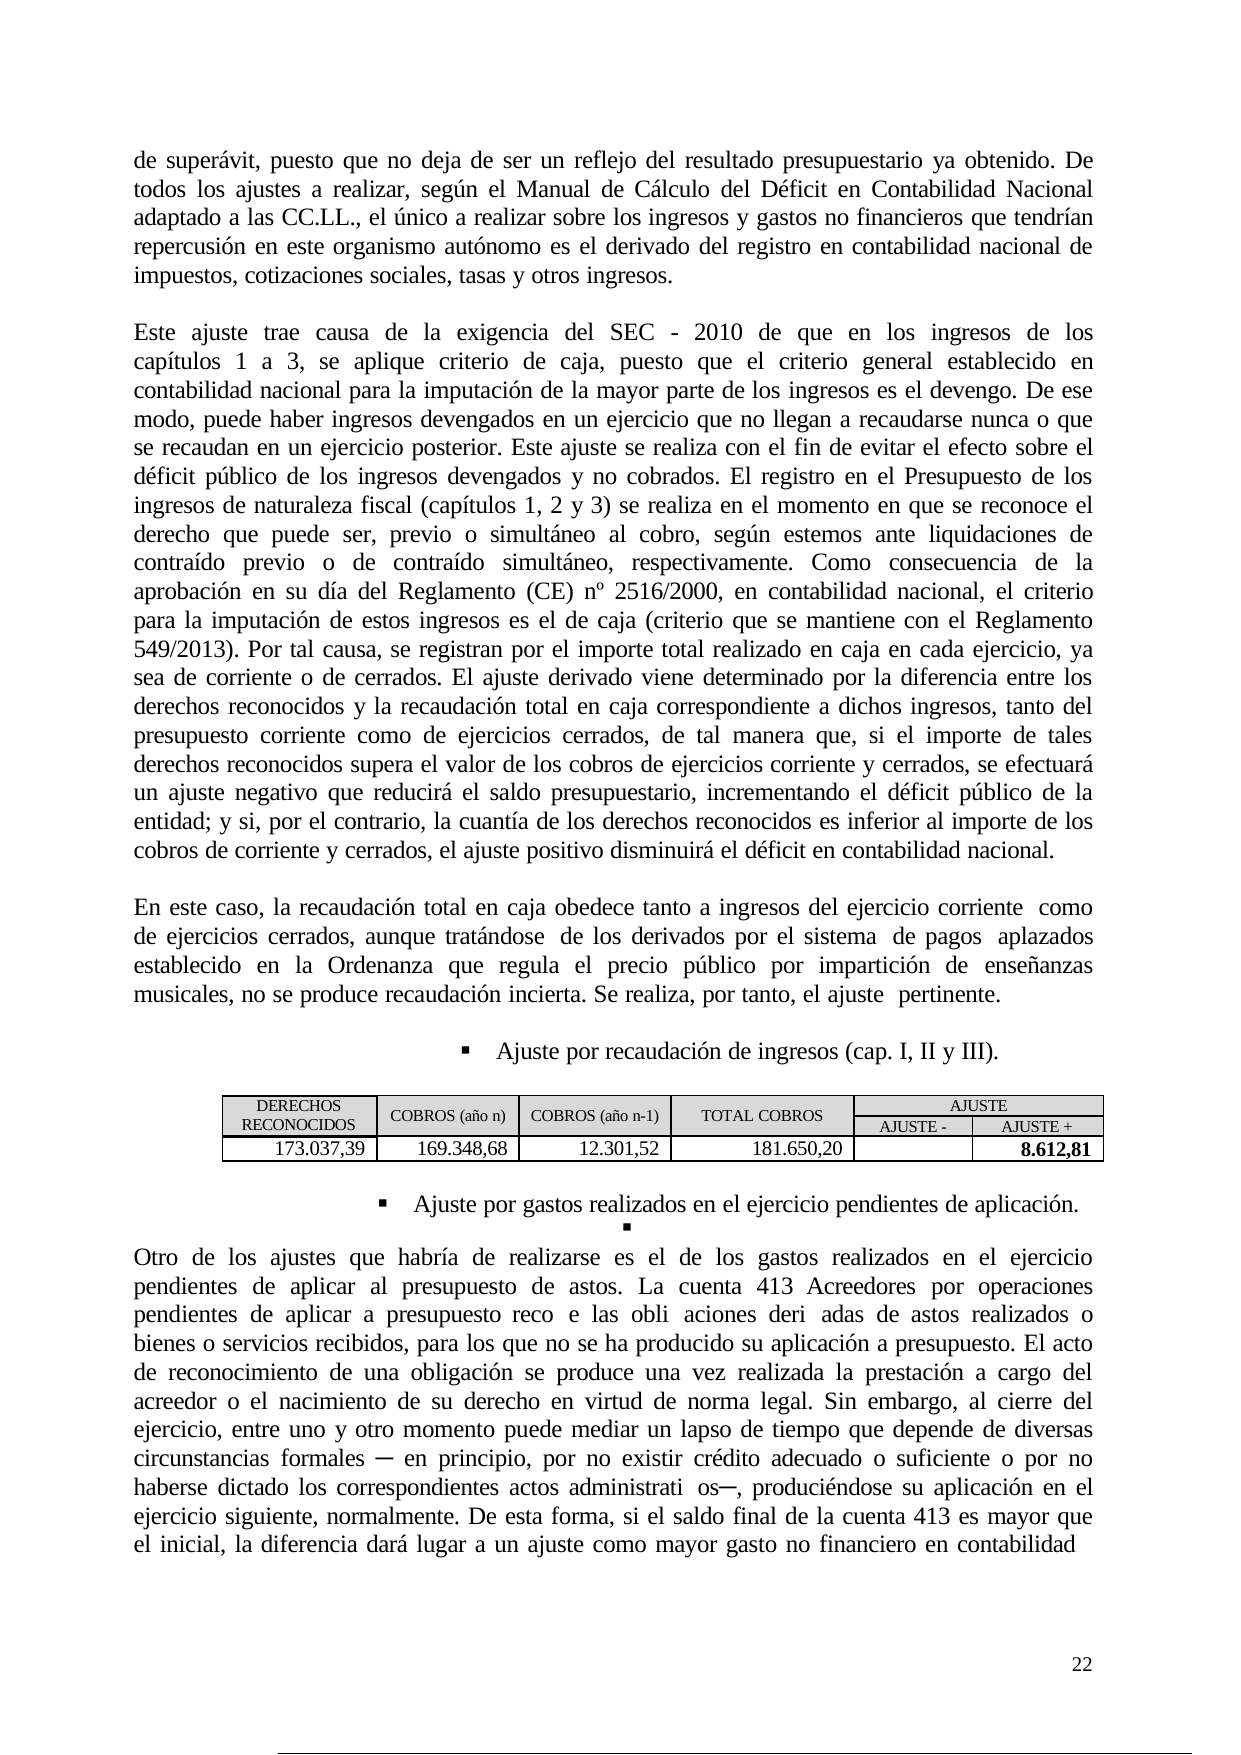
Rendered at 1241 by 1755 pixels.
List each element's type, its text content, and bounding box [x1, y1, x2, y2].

table_cell 181.650,20 [672, 1137, 853, 1160]
text de superávit, puesto que no deja de ser un reflejo del resultado presupuestario ya obtenido. De todos los ajustes a realizar, según el Manual de Cálculo del Déficit en Contabilidad Nacional adaptado a las CC.LL., el único a realizar sobre los ingresos y gastos no financieros que tendrían repercusión en este organismo autónomo es el derivado del registro en contabilidad nacional de impuestos, cotizaciones sociales, tasas y otros ingresos. [133, 145, 1094, 289]
text Otro de los ajustes que habría de realizarse es el de los gastos realizados en el ejercicio pendientes de aplicar al presupuesto de astos. La cuenta 413 Acreedores por operaciones pendientes de aplicar a presupuesto reco e las obli aciones deri adas de astos realizados o bienes o servicios recibidos, para los que no se ha producido su aplicación a presupuesto. El acto de reconocimiento de una obligación se produce una vez realizada la prestación a cargo del acreedor o el nacimiento de su derecho en virtud de norma legal. Sin embargo, al cierre del ejercicio, entre uno y otro momento puede mediar un lapso de tiempo que depende de diversas circunstancias formales ─ en principio, por no existir crédito adecuado o suficiente o por no haberse dictado los correspondientes actos administrati os─, produciéndose su aplicación en el ejercicio siguiente, normalmente. De esta forma, si el saldo final de la cuenta 413 es mayor que el inicial, la diferencia dará lugar a un ajuste como mayor gasto no financiero en contabilidad [133, 1242, 1093, 1558]
table_cell 12.301,52 [520, 1137, 670, 1160]
table_header COBROS (año n-1) [520, 1096, 670, 1135]
table_cell AJUSTE - [855, 1117, 972, 1135]
table_header TOTAL COBROS [672, 1096, 853, 1135]
table_cell 8.612,81 [973, 1137, 1103, 1160]
table_cell 169.348,68 [378, 1137, 518, 1160]
table_header COBROS (año n) [378, 1096, 518, 1135]
table_cell 173.037,39 [223, 1138, 376, 1160]
table_cell [855, 1137, 972, 1160]
list Ajuste por gastos realizados en el ejercicio pendientes de aplicación. [303, 1189, 1116, 1218]
table_cell AJUSTE + [973, 1117, 1103, 1135]
text Este ajuste trae causa de la exigencia del SEC - 2010 de que en los ingresos de los capítulos 1 a 3, se aplique criterio de caja, puesto que el criterio general establecido en contabilidad nacional para la imputación de la mayor parte de los ingresos es el devengo. De ese modo, puede haber ingresos devengados en un ejercicio que no llegan a recaudarse nunca o que se recaudan en un ejercicio posterior. Este ajuste se realiza con el fin de evitar el efecto sobre el déficit público de los ingresos devengados y no cobrados. El registro en el Presupuesto de los ingresos de naturaleza fiscal (capítulos 1, 2 y 3) se realiza en el momento en que se reconoce el derecho que puede ser, previo o simultáneo al cobro, según estemos ante liquidaciones de contraído previo o de contraído simultáneo, respectivamente. Como consecuencia de la aprobación en su día del Reglamento (CE) nº 2516/2000, en contabilidad nacional, el criterio para la imputación de estos ingresos es el de caja (criterio que se mantiene con el Reglamento 549/2013). Por tal causa, se registran por el importe total realizado en caja en cada ejercicio, ya sea de corriente o de cerrados. El ajuste derivado viene determinado por la diferencia entre los derechos reconocidos y la recaudación total en caja correspondiente a dichos ingresos, tanto del presupuesto corriente como de ejercicios cerrados, de tal manera que, si el importe de tales derechos reconocidos supera el valor de los cobros de ejercicios corriente y cerrados, se efectuará un ajuste negativo que reducirá el saldo presupuestario, incrementando el déficit público de la entidad; y si, por el contrario, la cuantía de los derechos reconocidos es inferior al importe de los cobros de corriente y cerrados, el ajuste positivo disminuirá el déficit en contabilidad nacional. [133, 317, 1094, 864]
list Ajuste por recaudación de ingresos (cap. I, II y III). [386, 1036, 1116, 1065]
text En este caso, la recaudación total en caja obedece tanto a ingresos del ejercicio corriente como de ejercicios cerrados, aunque tratándose de los derivados por el sistema de pagos aplazados establecido en la Ordenanza que regula el precio público por impartición de enseñanzas musicales, no se produce recaudación incierta. Se realiza, por tanto, el ajuste pertinente. [133, 892, 1094, 1007]
table_header AJUSTE [855, 1096, 1103, 1115]
table_header DERECHOS RECONOCIDOS [223, 1097, 376, 1135]
text  [138, 1219, 1116, 1242]
